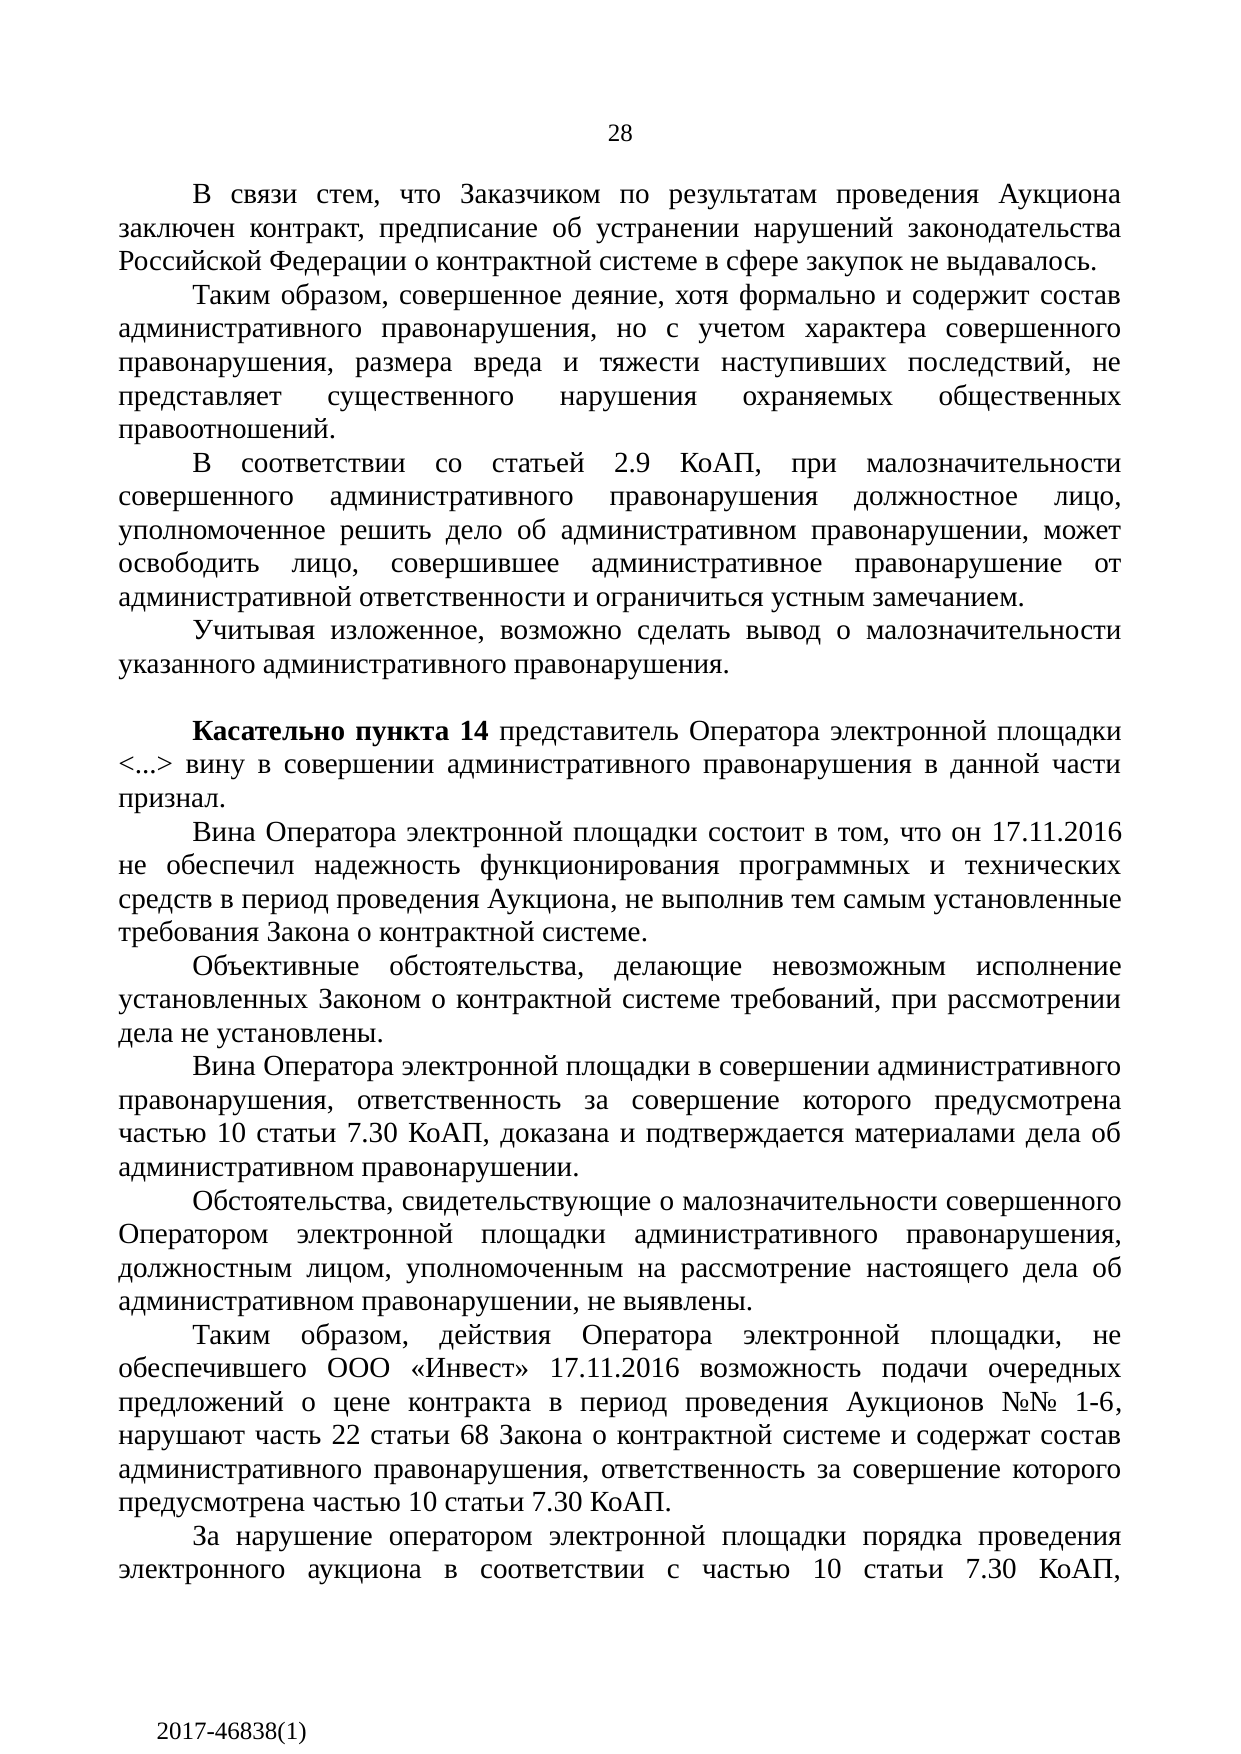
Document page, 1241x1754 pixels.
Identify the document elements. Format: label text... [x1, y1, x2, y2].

text В связи стем, что Заказчиком по результатам проведения Аукциона заключен контракт, предписание об устранении нарушений законодательства Российской Федерации о контрактной системе в сфере закупок не выдавалось. [118, 176, 1122, 277]
text Учитывая изложенное, возможно сделать вывод о малозначительности указанного административного правонарушения. [118, 612, 1122, 679]
text Объективные обстоятельства, делающие невозможным исполнение установленных Законом о контрактной системе требований, при рассмотрении дела не установлены. [118, 948, 1122, 1048]
text Вина Оператора электронной площадки в совершении административного правонарушения, ответственность за совершение которого предусмотрена частью 10 статьи 7.30 КоАП, доказана и подтверждается материалами дела об административном правонарушении. [118, 1048, 1122, 1183]
text Обстоятельства, свидетельствующие о малозначительности совершенного Оператором электронной площадки административного правонарушения, должностным лицом, уполномоченным на рассмотрение настоящего дела об административном правонарушении, не выявлены. [118, 1183, 1122, 1317]
text Таким образом, действия Оператора электронной площадки, не обеспечившего ООО «Инвест» 17.11.2016 возможность подачи очередных предложений о цене контракта в период проведения Аукционов №№ 1-6, нарушают часть 22 статьи 68 Закона о контрактной системе и содержат состав административного правонарушения, ответственность за совершение которого предусмотрена частью 10 статьи 7.30 КоАП. [118, 1317, 1122, 1518]
text В соответствии со статьей 2.9 КоАП, при малозначительности совершенного административного правонарушения должностное лицо, уполномоченное решить дело об административном правонарушении, может освободить лицо, совершившее административное правонарушение от административной ответственности и ограничиться устным замечанием. [118, 445, 1122, 612]
text Вина Оператора электронной площадки состоит в том, что он 17.11.2016 не обеспечил надежность функционирования программных и технических средств в период проведения Аукциона, не выполнив тем самым установленные требования Закона о контрактной системе. [118, 814, 1122, 948]
text За нарушение оператором электронной площадки порядка проведения электронного аукциона в соответствии с частью 10 статьи 7.30 КоАП, [118, 1518, 1122, 1585]
text Таким образом, совершенное деяние, хотя формально и содержит состав административного правонарушения, но с учетом характера совершенного правонарушения, размера вреда и тяжести наступивших последствий, не представляет существенного нарушения охраняемых общественных правоотношений. [118, 277, 1122, 445]
text Касательно пункта 14 представитель Оператора электронной площадки <...> вину в совершении административного правонарушения в данной части признал. [118, 713, 1122, 814]
